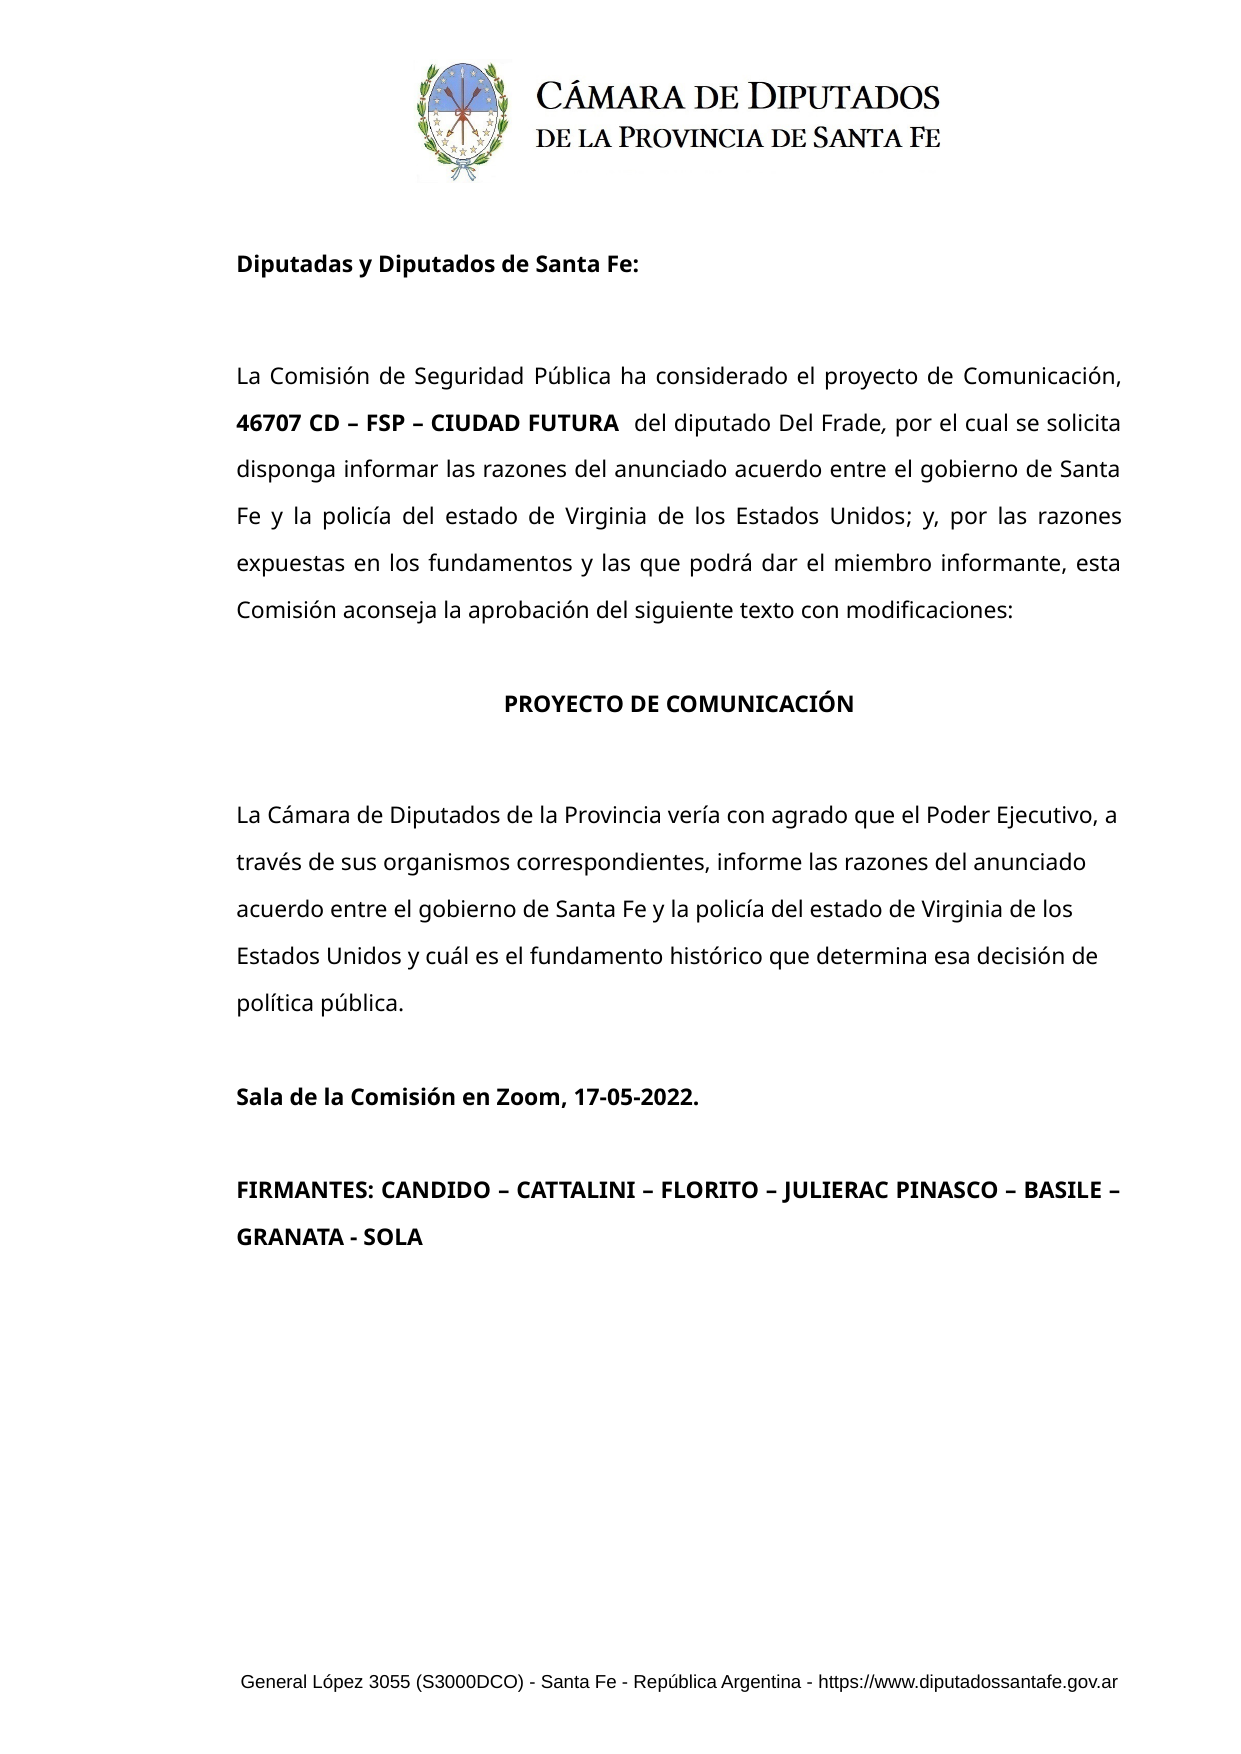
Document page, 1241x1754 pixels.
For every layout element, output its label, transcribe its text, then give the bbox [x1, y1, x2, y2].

list Sala de la Comisión en Zoom, 17-05-2022. [236, 1081, 1122, 1112]
text La Comisión de Seguridad Pública ha considerado el proyecto de Comunicación, 46707 CD – FSP – CIUDAD FUTURA del diputado Del Frade, por el cual se solicita disponga informar las razones del anunciado acuerdo entre el gobierno de Santa Fe y la policía del estado de Virginia de los Estados Unidos; y, por las razones expuestas en los fundamentos y las que podrá dar el miembro informante, esta Comisión aconseja la aprobación del siguiente texto con modificaciones: [236, 360, 1122, 625]
text La Cámara de Diputados de la Provincia vería con agrado que el Poder Ejecutivo, a través de sus organismos correspondientes, informe las razones del anunciado acuerdo entre el gobierno de Santa Fe y la policía del estado de Virginia de los Estados Unidos y cuál es el fundamento histórico que determina esa decisión de política pública. [236, 799, 1122, 1018]
text FIRMANTES: CANDIDO – CATTALINI – FLORITO – JULIERAC PINASCO – BASILE – GRANATA - SOLA [236, 1174, 1122, 1252]
picture [413, 59, 945, 183]
text Diputadas y Diputados de Santa Fe: [236, 248, 1122, 279]
text PROYECTO DE COMUNICACIÓN [236, 688, 1122, 719]
